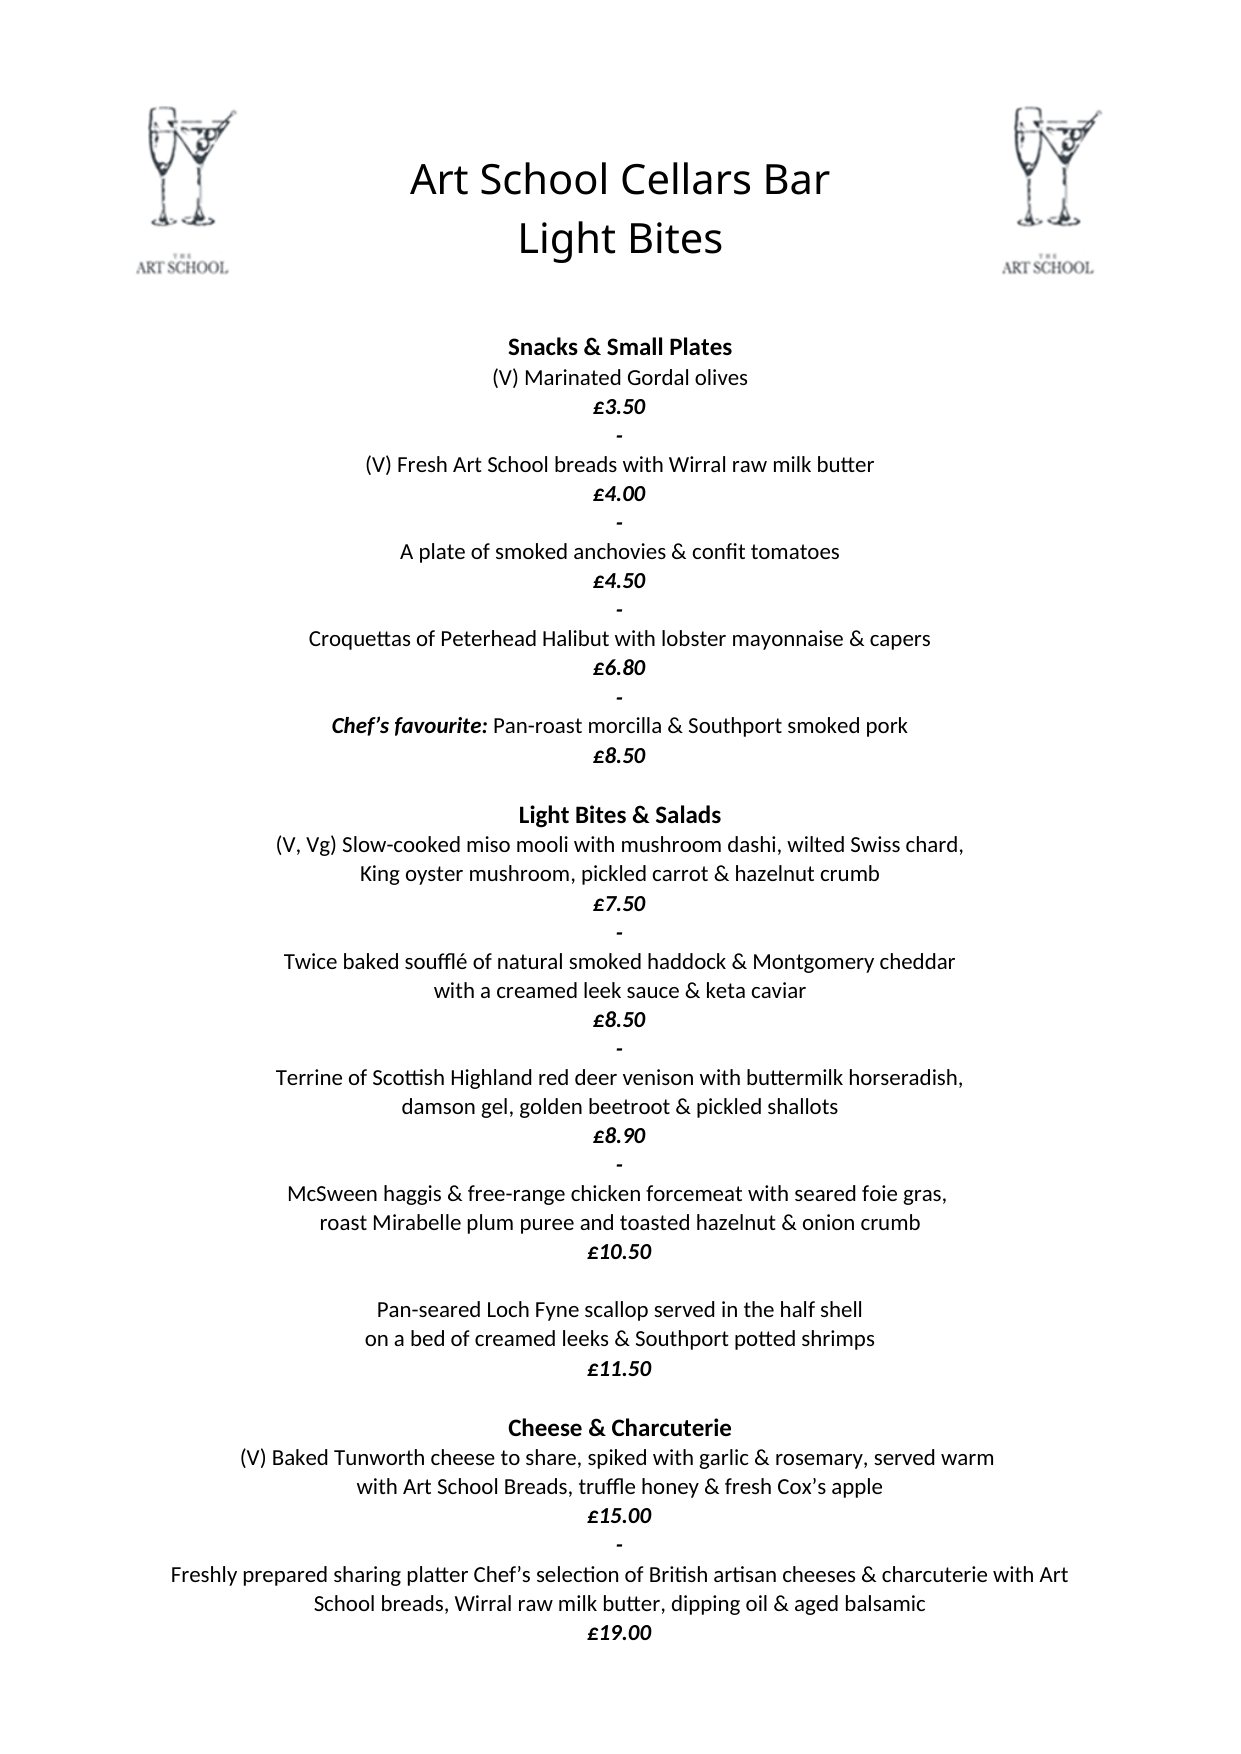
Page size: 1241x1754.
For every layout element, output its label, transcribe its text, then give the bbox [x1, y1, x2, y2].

text £4.50 [150, 566, 1090, 594]
text Snacks & Small Plates [150, 331, 1090, 362]
text (V) Fresh Art School breads with Wirral raw milk butter [150, 450, 1090, 478]
text £6.80 [150, 653, 1090, 682]
text Light Bites & Salads [150, 799, 1090, 829]
text Terrine of Scottish Highland red deer venison with buttermilk horseradish, [150, 1063, 1090, 1091]
text (V) Baked Tunworth cheese to share, spiked with garlic & rosemary, served warm [150, 1443, 1090, 1471]
text £8.50 [150, 1005, 1090, 1033]
text £11.50 [150, 1354, 1090, 1382]
text Freshly prepared sharing platter Chef’s selection of British artisan cheeses & charcuterie with Art School breads, Wirral raw milk butter, dipping oil & aged balsamic [150, 1560, 1090, 1617]
text - [150, 918, 1090, 946]
text (V) Marinated Gordal olives [150, 363, 1090, 391]
text Light Bites [257, 209, 984, 266]
text Chef’s favourite: Pan-roast morcilla & Southport smoked pork [150, 712, 1090, 740]
text King oyster mushroom, pickled carrot & hazelnut crumb [150, 859, 1090, 888]
text - [150, 508, 1090, 536]
text £10.50 [150, 1237, 1090, 1265]
text with a creamed leek sauce & keta caviar [150, 976, 1090, 1004]
text - [150, 595, 1090, 623]
text £19.00 [150, 1618, 1090, 1646]
text £7.50 [150, 889, 1090, 917]
text with Art School Breads, truffle honey & fresh Cox’s apple [150, 1472, 1090, 1501]
text Art School Cellars Bar [257, 150, 984, 207]
text - [150, 683, 1090, 711]
text - [150, 1531, 1090, 1559]
text Cheese & Charcuterie [150, 1412, 1090, 1442]
text Pan-seared Loch Fyne scallop served in the half shell [150, 1296, 1090, 1323]
text McSween haggis & free-range chicken forcemeat with seared foie gras, [150, 1179, 1090, 1207]
text £4.00 [150, 479, 1090, 507]
text £3.50 [150, 392, 1090, 420]
text on a bed of creamed leeks & Southport potted shrimps [150, 1324, 1090, 1353]
text A plate of smoked anchovies & confit tomatoes [150, 537, 1090, 565]
text - [150, 1150, 1090, 1178]
text damson gel, golden beetroot & pickled shallots [150, 1092, 1090, 1120]
text £8.50 [150, 741, 1090, 769]
text £15.00 [150, 1502, 1090, 1529]
text £8.90 [150, 1121, 1090, 1149]
text (V, Vg) Slow-cooked miso mooli with mushroom dashi, wilted Swiss chard, [150, 831, 1090, 858]
text - [150, 421, 1090, 449]
text Twice baked soufflé of natural smoked haddock & Montgomery cheddar [150, 947, 1090, 975]
text - [150, 1034, 1090, 1062]
text roast Mirabelle plum puree and toasted hazelnut & onion crumb [150, 1208, 1090, 1236]
text Croquettas of Peterhead Halibut with lobster mayonnaise & capers [150, 624, 1090, 652]
